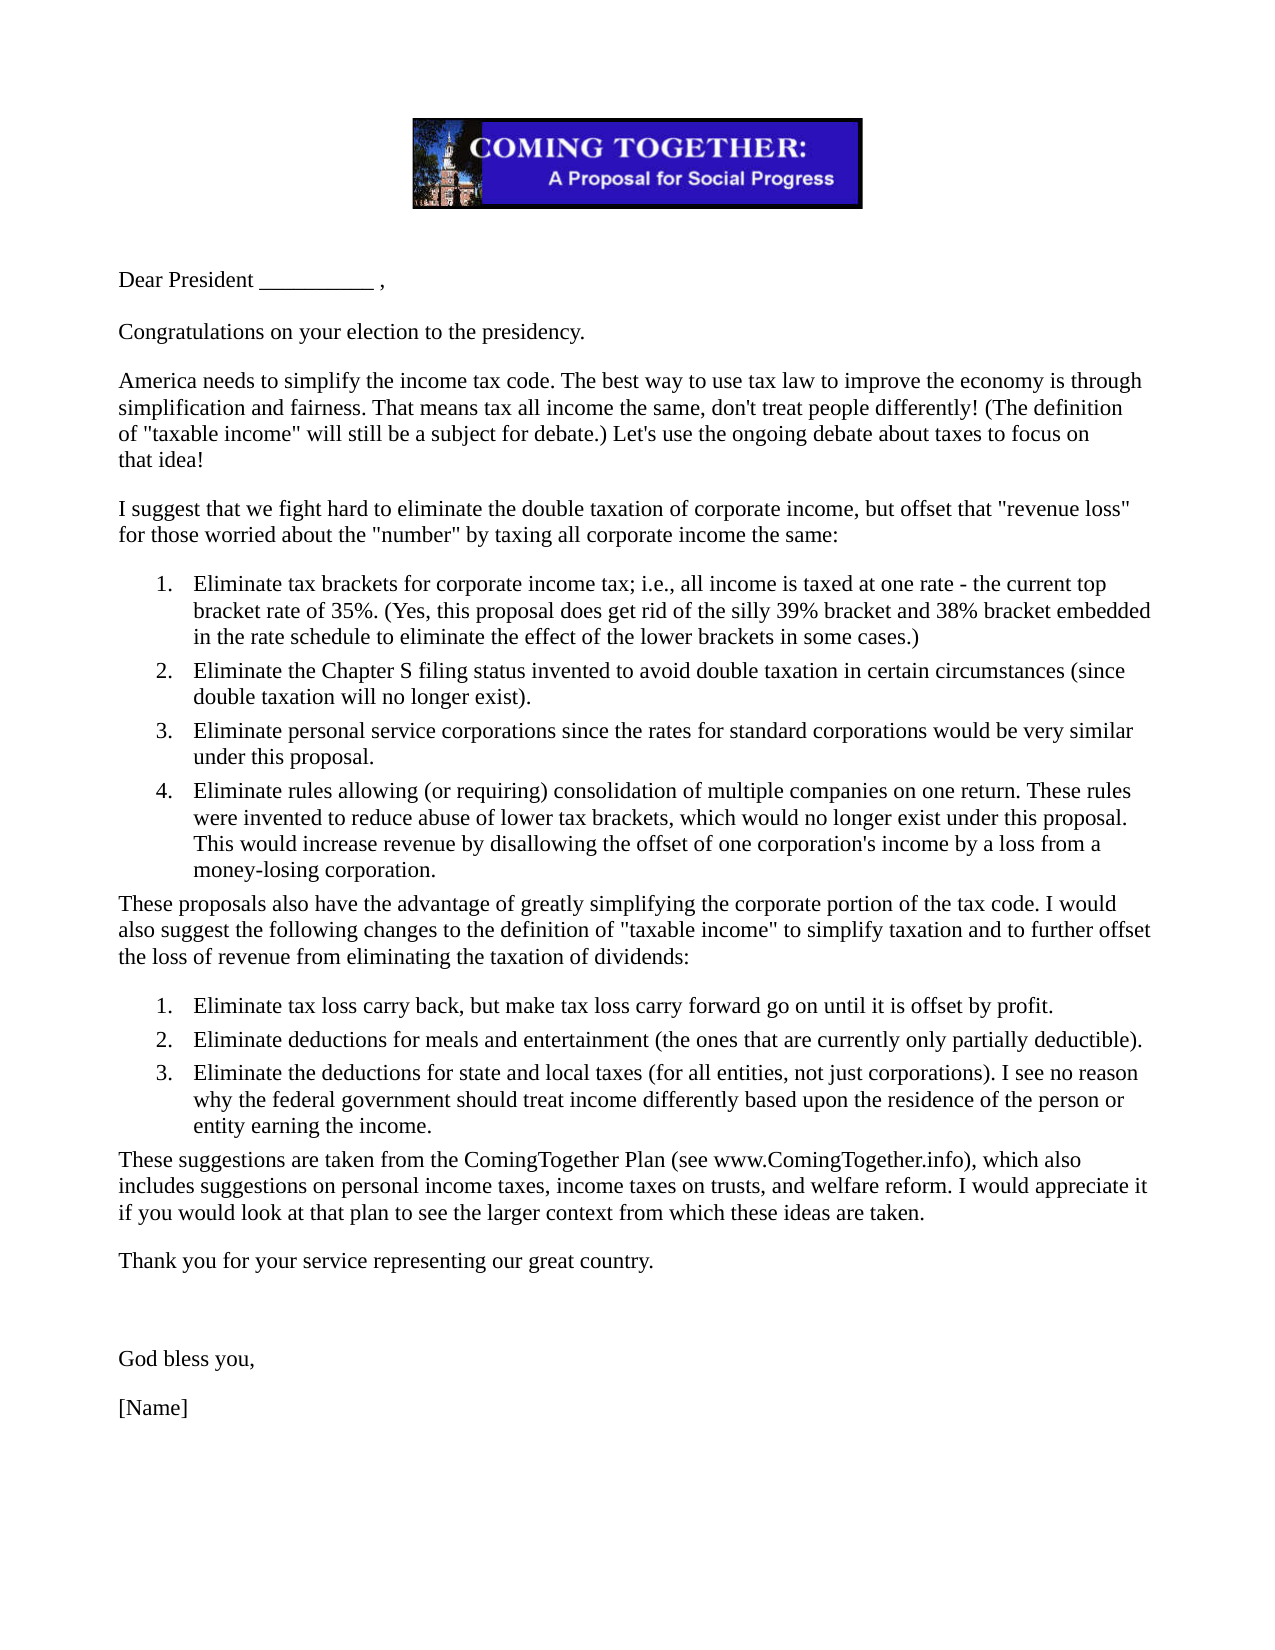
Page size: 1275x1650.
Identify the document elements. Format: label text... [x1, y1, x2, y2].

list Eliminate tax loss carry back, but make tax loss carry forward go on until it is offset by profit. [156, 992, 1157, 1018]
list Eliminate the Chapter S filing status invented to avoid double taxation in certain circumstances (since double taxation will no longer exist). [156, 657, 1157, 709]
table_header [118, 118, 1157, 237]
text Dear President __________ , [118, 266, 1157, 292]
list Eliminate the deductions for state and local taxes (for all entities, not just corporations). I see no reason why the federal government should treat income differently based upon the residence of the person or entity earning the income. [156, 1059, 1157, 1138]
text Congratulations on your election to the presidency. [118, 318, 1157, 345]
text God bless you, [118, 1345, 1157, 1372]
text Thank you for your service representing our great country. [118, 1248, 1157, 1274]
list Eliminate personal service corporations since the rates for standard corporations would be very similar under this proposal. [156, 717, 1157, 770]
picture [412, 118, 863, 209]
text These proposals also have the advantage of greatly simplifying the corporate portion of the tax code. I would also suggest the following changes to the definition of "taxable income" to simplify taxation and to further offset the loss of revenue from eliminating the taxation of dividends: [118, 890, 1157, 969]
text I suggest that we fight hard to eliminate the double taxation of corporate income, but offset that "revenue loss" for those worried about the "number" by taxing all corporate income the same: [118, 495, 1157, 548]
text These suggestions are taken from the ComingTogether Plan (see www.ComingTogether.info), which also includes suggestions on personal income taxes, income taxes on trusts, and welfare reform. I would appreciate it if you would look at that plan to see the larger context from which these ideas are taken. [118, 1146, 1157, 1225]
text America needs to simplify the income tax code. The best way to use tax law to improve the economy is through simplification and fairness. That means tax all income the same, don't treat people differently! (The definition of "taxable income" will still be a subject for debate.) Let's use the ongoing debate about taxes to focus on that idea! [118, 367, 1157, 473]
list Eliminate tax brackets for corporate income tax; i.e., all income is taxed at one rate - the current top bracket rate of 35%. (Yes, this proposal does get rid of the silly 39% bracket and 38% bracket embedded in the rate schedule to eliminate the effect of the lower brackets in some cases.) [156, 570, 1157, 649]
list Eliminate deductions for meals and entertainment (the ones that are currently only partially deductible). [156, 1026, 1157, 1052]
text [Name] [118, 1394, 1157, 1421]
list Eliminate rules allowing (or requiring) consolidation of multiple companies on one return. These rules were invented to reduce abuse of lower tax brackets, which would no longer exist under this proposal. This would increase revenue by disallowing the offset of one corporation's income by a loss from a money-losing corporation. [156, 777, 1157, 883]
